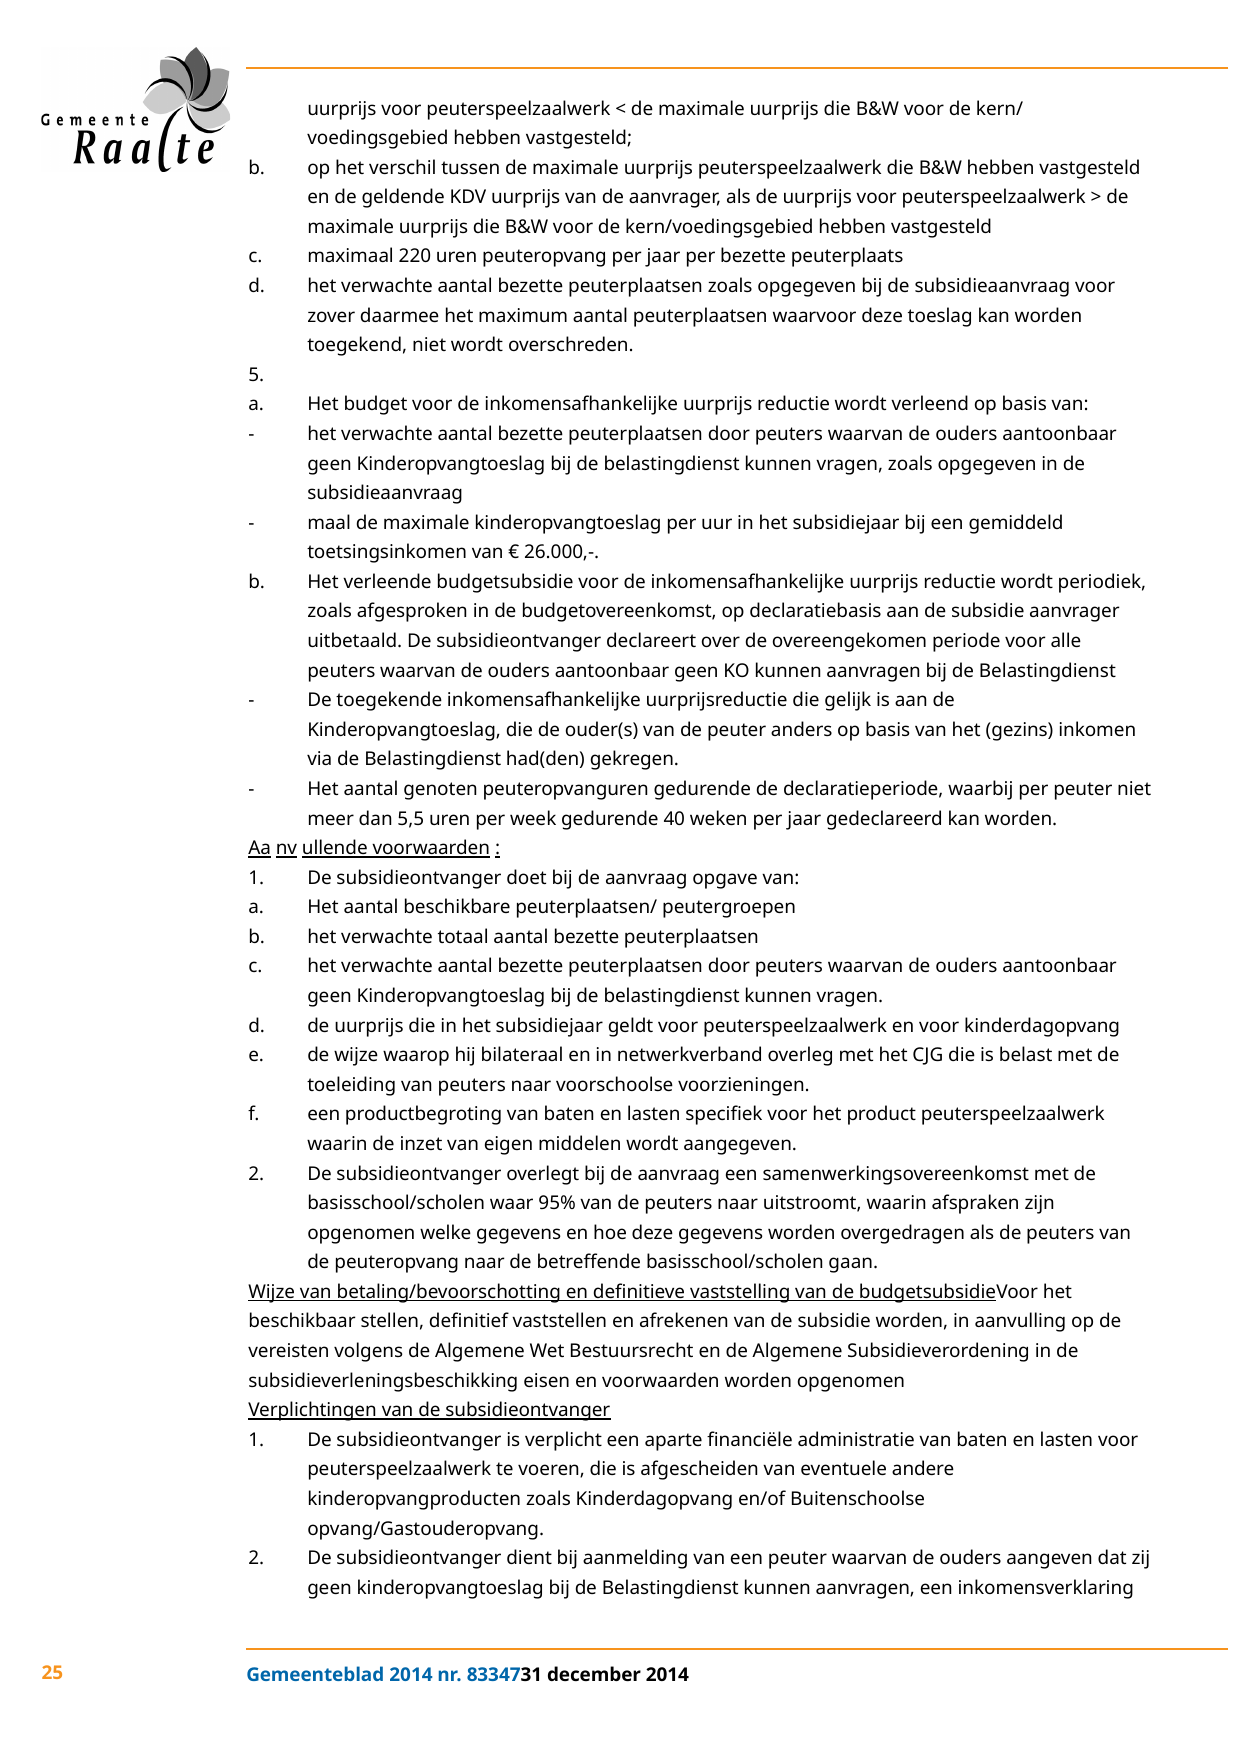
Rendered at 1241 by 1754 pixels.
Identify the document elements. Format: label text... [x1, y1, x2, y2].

list uurprijs voor peuterspeelzaalwerk < de maximale uurprijs die B&W voor de kern/ voedingsgebied hebben vastgesteld; [248, 95, 1152, 150]
list Het budget voor de inkomensafhankelijke uurprijs reductie wordt verleend op basis van: [248, 391, 1152, 416]
list De subsidieontvanger overlegt bij de aanvraag een samenwerkingsovereenkomst met de basisschool/scholen waar 95% van de peuters naar uitstroomt, waarin afspraken zijn opgenomen welke gegevens en hoe deze gegevens worden overgedragen als de peuters van de peuteropvang naar de betreffende basisschool/scholen gaan. [248, 1160, 1152, 1274]
list een productbegroting van baten en lasten specifiek voor het product peuterspeelzaalwerk waarin de inzet van eigen middelen wordt aangegeven. [248, 1101, 1152, 1156]
picture [41, 47, 231, 172]
list Het verleende budgetsubsidie voor de inkomensafhankelijke uurprijs reductie wordt periodiek, zoals afgesproken in de budgetovereenkomst, op declaratiebasis aan de subsidie aanvrager uitbetaald. De subsidieontvanger declareert over de overeengekomen periode voor alle peuters waarvan de ouders aantoonbaar geen KO kunnen aanvragen bij de Belastingdienst [248, 568, 1152, 683]
list het verwachte aantal bezette peuterplaatsen door peuters waarvan de ouders aantoonbaar geen Kinderopvangtoeslag bij de belastingdienst kunnen vragen. [248, 953, 1152, 1008]
list De subsidieontvanger dient bij aanmelding van een peuter waarvan de ouders aangeven dat zij geen kinderopvangtoeslag bij de Belastingdienst kunnen aanvragen, een inkomensverklaring [248, 1544, 1152, 1600]
list het verwachte totaal aantal bezette peuterplaatsen [248, 923, 1152, 949]
list De toegekende inkomensafhankelijke uurprijsreductie die gelijk is aan de Kinderopvangtoeslag, die de ouder(s) van de peuter anders op basis van het (gezins) inkomen via de Belastingdienst had(den) gekregen. [248, 686, 1152, 771]
list de uurprijs die in het subsidiejaar geldt voor peuterspeelzaalwerk en voor kinderdagopvang [248, 1012, 1152, 1038]
text Aa nv ullende voorwaarden : [248, 834, 1152, 860]
list de wijze waarop hij bilateraal en in netwerkverband overleg met het CJG die is belast met de toeleiding van peuters naar voorschoolse voorzieningen. [248, 1041, 1152, 1097]
text Verplichtingen van de subsidieontvanger [248, 1396, 1152, 1422]
list maximaal 220 uren peuteropvang per jaar per bezette peuterplaats [248, 243, 1152, 268]
list maal de maximale kinderopvangtoeslag per uur in het subsidiejaar bij een gemiddeld toetsingsinkomen van € 26.000,-. [248, 509, 1152, 564]
text Wijze van betaling/bevoorschotting en definitieve vaststelling van de budgetsubsidieVoor het beschikbaar stellen, definitief vaststellen en afrekenen van de subsidie worden, in aanvulling op de vereisten volgens de Algemene Wet Bestuursrecht en de Algemene Subsidieverordening in de subsidieverleningsbeschikking eisen en voorwaarden worden opgenomen [248, 1278, 1152, 1393]
list het verwachte aantal bezette peuterplaatsen zoals opgegeven bij de subsidieaanvraag voor zover daarmee het maximum aantal peuterplaatsen waarvoor deze toeslag kan worden toegekend, niet wordt overschreden. [248, 272, 1152, 357]
list Het aantal beschikbare peuterplaatsen/ peutergroepen [248, 893, 1152, 919]
list Het aantal genoten peuteropvanguren gedurende de declaratieperiode, waarbij per peuter niet meer dan 5,5 uren per week gedurende 40 weken per jaar gedeclareerd kan worden. [248, 775, 1152, 831]
list op het verschil tussen de maximale uurprijs peuterspeelzaalwerk die B&W hebben vastgesteld en de geldende KDV uurprijs van de aanvrager, als de uurprijs voor peuterspeelzaalwerk > de maximale uurprijs die B&W voor de kern/voedingsgebied hebben vastgesteld [248, 154, 1152, 239]
list het verwachte aantal bezette peuterplaatsen door peuters waarvan de ouders aantoonbaar geen Kinderopvangtoeslag bij de belastingdienst kunnen vragen, zoals opgegeven in de subsidieaanvraag [248, 420, 1152, 505]
list De subsidieontvanger doet bij de aanvraag opgave van: [248, 864, 1152, 890]
list De subsidieontvanger is verplicht een aparte financiële administratie van baten en lasten voor peuterspeelzaalwerk te voeren, die is afgescheiden van eventuele andere kinderopvangproducten zoals Kinderdagopvang en/of Buitenschoolse opvang/Gastouderopvang. [248, 1426, 1152, 1541]
